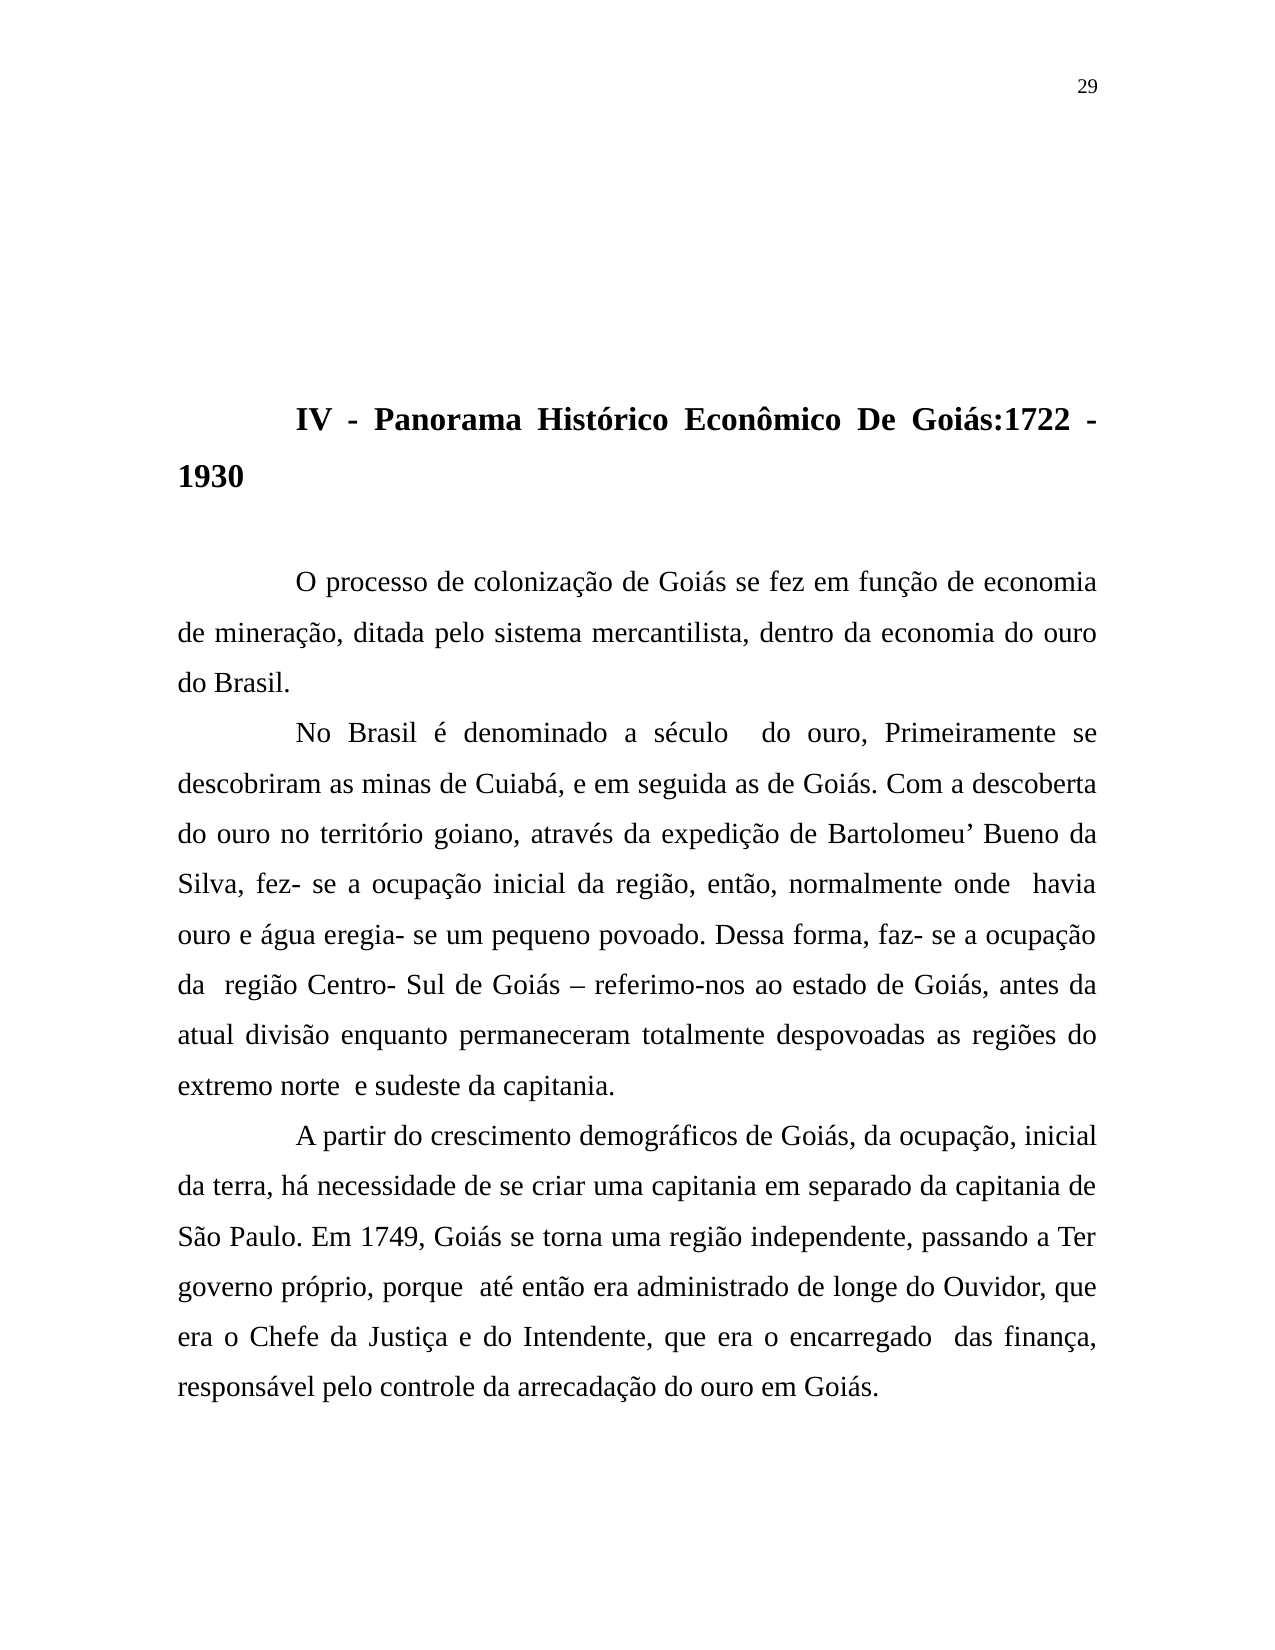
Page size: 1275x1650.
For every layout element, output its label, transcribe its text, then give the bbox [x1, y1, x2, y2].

text A partir do crescimento demográficos de Goiás, da ocupação, inicial da terra, há necessidade de se criar uma capitania em separado da capitania de São Paulo. Em 1749, Goiás se torna uma região independente, passando a Ter governo próprio, porque até então era administrado de longe do Ouvidor, que era o Chefe da Justiça e do Intendente, que era o encarregado das finança, responsável pelo controle da arrecadação do ouro em Goiás. [177, 1118, 1098, 1403]
text No Brasil é denominado a século do ouro, Primeiramente se descobriram as minas de Cuiabá, e em seguida as de Goiás. Com a descoberta do ouro no território goiano, através da expedição de Bartolomeu’ Bueno da Silva, fez- se a ocupação inicial da região, então, normalmente onde havia ouro e água eregia- se um pequeno povoado. Dessa forma, faz- se a ocupação da região Centro- Sul de Goiás – referimo-nos ao estado de Goiás, antes da atual divisão enquanto permaneceram totalmente despovoadas as regiões do extremo norte e sudeste da capitania. [177, 716, 1098, 1101]
text IV - Panorama Histórico Econômico De Goiás:1722 - 1930 [177, 399, 1098, 495]
text O processo de colonização de Goiás se fez em função de economia de mineração, ditada pelo sistema mercantilista, dentro da economia do ouro do Brasil. [177, 564, 1098, 699]
